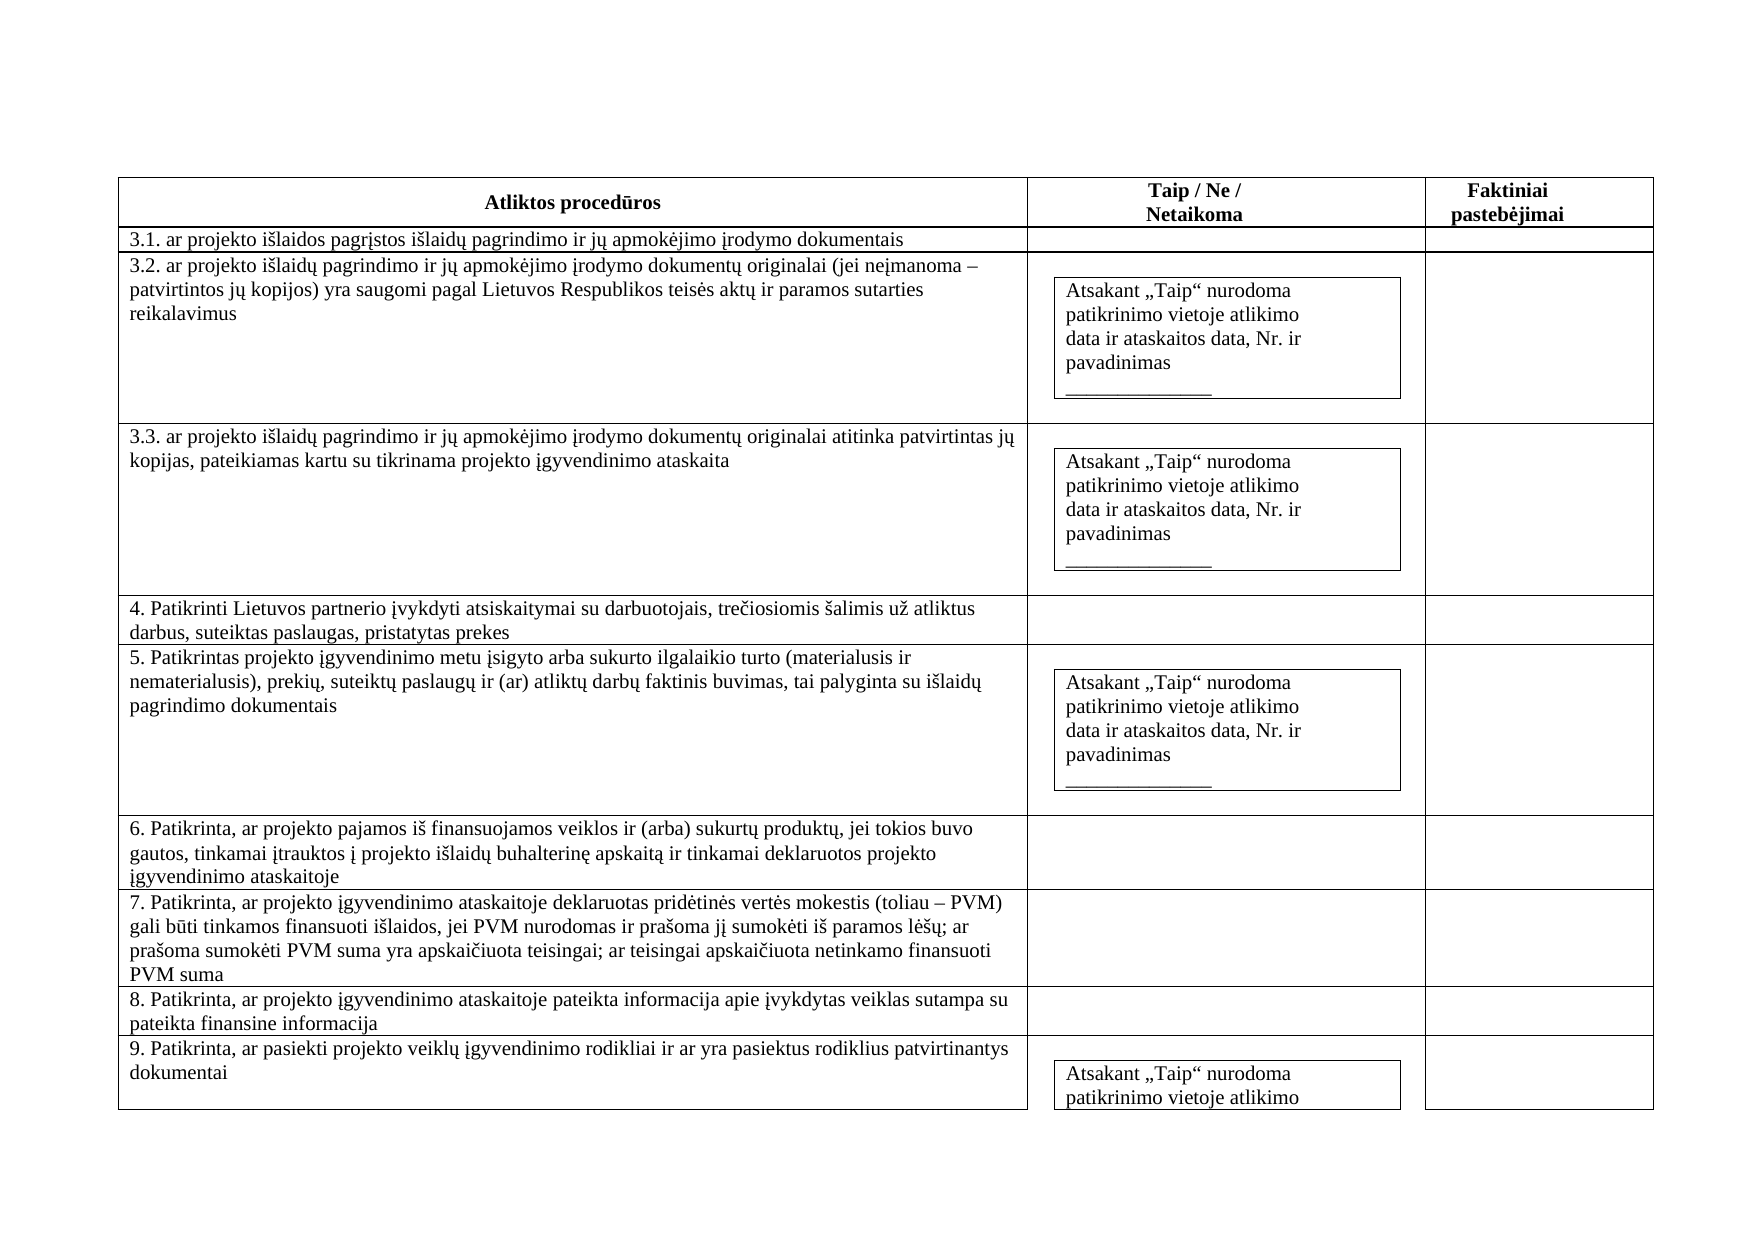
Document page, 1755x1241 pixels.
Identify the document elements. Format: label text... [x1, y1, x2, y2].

table_cell Atsakant „Taip“ nurodoma patikrinimo vietoje atlikimo data ir ataskaitos data, Nr. ir pavadinimas ______________ [1055, 449, 1400, 569]
table_cell [1054, 253, 1401, 277]
table_cell [1028, 669, 1054, 790]
table_cell [1401, 570, 1425, 594]
table_cell 4. Patikrinti Lietuvos partnerio įvykdyti atsiskaitymai su darbuotojais, trečiosiomis šalimis už atliktus darbus, suteiktas paslaugas, pristatytas prekes [119, 596, 1027, 644]
table_cell [1028, 596, 1425, 644]
table_header Atliktos procedūros [119, 178, 1027, 226]
table_cell [1054, 645, 1401, 669]
table_cell [1028, 890, 1425, 986]
table_cell [1426, 424, 1653, 594]
table_cell [1426, 816, 1653, 888]
table_cell 6. Patikrinta, ar projekto pajamos iš finansuojamos veiklos ir (arba) sukurtų produktų, jei tokios buvo gautos, tinkamai įtrauktos į projekto išlaidų buhalterinę apskaitą ir tinkamai deklaruotos projekto įgyvendinimo ataskaitoje [119, 816, 1027, 888]
table_cell [1426, 890, 1653, 986]
table_header Taip / Ne / Netaikoma [1028, 178, 1425, 226]
table_cell [1401, 1036, 1425, 1060]
table_cell [1028, 1036, 1054, 1060]
table_cell [1028, 398, 1054, 423]
table_cell 3.3. ar projekto išlaidų pagrindimo ir jų apmokėjimo įrodymo dokumentų originalai atitinka patvirtintas jų kopijas, pateikiamas kartu su tikrinama projekto įgyvendinimo ataskaita [119, 424, 1027, 594]
table_cell [1426, 987, 1653, 1035]
table_cell Atsakant „Taip“ nurodoma patikrinimo vietoje atlikimo data ir ataskaitos data, Nr. ir pavadinimas ______________ [1055, 670, 1400, 790]
table_cell [1028, 645, 1054, 669]
table_header Faktiniai pastebėjimai [1426, 178, 1653, 226]
table_cell [1426, 253, 1653, 423]
table_cell [1401, 645, 1425, 669]
table_cell [1401, 253, 1425, 277]
table_cell [1054, 1036, 1401, 1060]
table_cell [1028, 253, 1054, 277]
table_cell [1401, 424, 1425, 448]
table_cell 9. Patikrinta, ar pasiekti projekto veiklų įgyvendinimo rodikliai ir ar yra pasiektus rodiklius patvirtinantys dokumentai [119, 1036, 1027, 1109]
table_cell [1426, 645, 1653, 815]
table_cell [1426, 1036, 1653, 1109]
table_cell [1028, 570, 1054, 594]
table_cell [1028, 448, 1054, 569]
table_cell [1028, 816, 1425, 888]
table_cell [1054, 399, 1401, 423]
table_cell [1054, 424, 1401, 448]
table_cell Atsakant „Taip“ nurodoma patikrinimo vietoje atlikimo [1055, 1061, 1400, 1109]
table_cell [1426, 596, 1653, 644]
table_cell 3.2. ar projekto išlaidų pagrindimo ir jų apmokėjimo įrodymo dokumentų originalai (jei neįmanoma – patvirtintos jų kopijos) yra saugomi pagal Lietuvos Respublikos teisės aktų ir paramos sutarties reikalavimus [119, 253, 1027, 423]
table_cell [1054, 791, 1401, 815]
table_cell Atsakant „Taip“ nurodoma patikrinimo vietoje atlikimo data ir ataskaitos data, Nr. ir pavadinimas ______________ [1055, 278, 1400, 398]
table_cell [1401, 277, 1425, 398]
table_cell [1401, 1060, 1425, 1109]
table_cell [1028, 790, 1054, 815]
table_cell [1426, 228, 1653, 251]
table_cell 3.1. ar projekto išlaidos pagrįstos išlaidų pagrindimo ir jų apmokėjimo įrodymo dokumentais [119, 228, 1027, 251]
table_cell [1401, 398, 1425, 423]
table_cell [1028, 228, 1425, 251]
table_cell [1028, 1060, 1054, 1109]
table_cell [1054, 571, 1401, 594]
table_cell [1401, 790, 1425, 815]
table_cell [1401, 448, 1425, 569]
table_cell [1028, 987, 1425, 1035]
table_cell [1401, 669, 1425, 790]
table_cell [1028, 277, 1054, 398]
table_cell 5. Patikrintas projekto įgyvendinimo metu įsigyto arba sukurto ilgalaikio turto (materialusis ir nematerialusis), prekių, suteiktų paslaugų ir (ar) atliktų darbų faktinis buvimas, tai palyginta su išlaidų pagrindimo dokumentais [119, 645, 1027, 815]
table_cell [1028, 424, 1054, 448]
table_cell 8. Patikrinta, ar projekto įgyvendinimo ataskaitoje pateikta informacija apie įvykdytas veiklas sutampa su pateikta finansine informacija [119, 987, 1027, 1035]
table_cell 7. Patikrinta, ar projekto įgyvendinimo ataskaitoje deklaruotas pridėtinės vertės mokestis (toliau – PVM) gali būti tinkamos finansuoti išlaidos, jei PVM nurodomas ir prašoma jį sumokėti iš paramos lėšų; ar prašoma sumokėti PVM suma yra apskaičiuota teisingai; ar teisingai apskaičiuota netinkamo finansuoti PVM suma [119, 890, 1027, 986]
